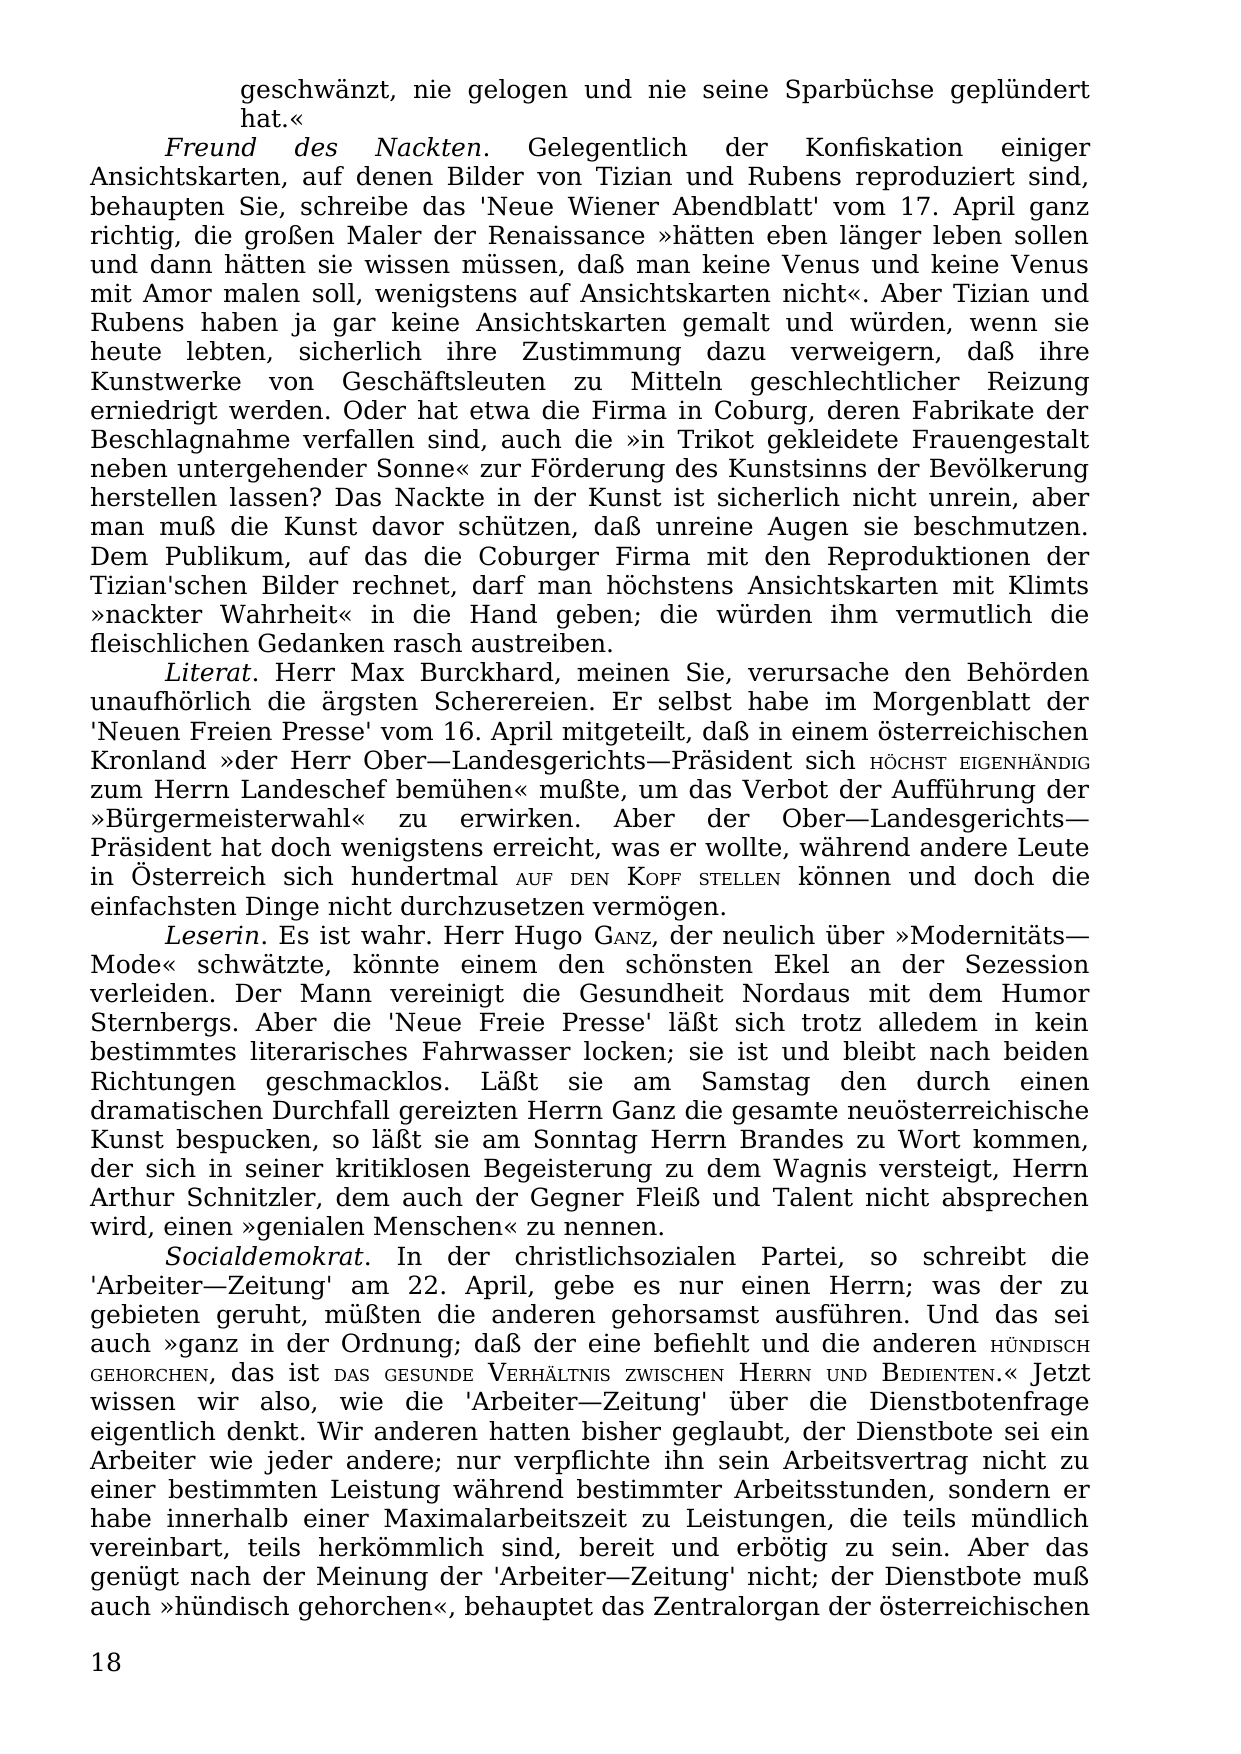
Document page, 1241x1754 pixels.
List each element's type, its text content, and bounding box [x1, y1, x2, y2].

text geschwänzt, nie gelogen und nie seine Sparbüchse geplündert hat.« [240, 75, 1091, 133]
text Freund des Nackten. Gelegentlich der Konfiskation einiger Ansichtskarten, auf denen Bilder von Tizian und Rubens reproduziert sind, behaupten Sie, schreibe das 'Neue Wiener Abendblatt' vom 17. April ganz richtig, die großen Maler der Renaissance »hätten eben länger leben sollen und dann hätten sie wissen müssen, daß man keine Venus und keine Venus mit Amor malen soll, wenigstens auf Ansichtskarten nicht«. Aber Tizian und Rubens haben ja gar keine Ansichtskarten gemalt und würden, wenn sie heute lebten, sicherlich ihre Zustimmung dazu verweigern, daß ihre Kunstwerke von Geschäftsleuten zu Mitteln geschlechtlicher Reizung erniedrigt werden. Oder hat etwa die Firma in Coburg, deren Fabrikate der Beschlagnahme verfallen sind, auch die »in Trikot gekleidete Frauengestalt neben untergehender Sonne« zur Förderung des Kunstsinns der Bevölkerung herstellen lassen? Das Nackte in der Kunst ist sicherlich nicht unrein, aber man muß die Kunst davor schützen, daß unreine Augen sie beschmutzen. Dem Publikum, auf das die Coburger Firma mit den Reproduktionen der Tizian'schen Bilder rechnet, darf man höchstens Ansichtskarten mit Klimts »nackter Wahrheit« in die Hand geben; die würden ihm vermutlich die fleischlichen Gedanken rasch austreiben. [90, 133, 1091, 658]
text Socialdemokrat. In der christlichsozialen Partei, so schreibt die 'Arbeiter—Zeitung' am 22. April, gebe es nur einen Herrn; was der zu gebieten geruht, müßten die anderen gehorsamst ausführen. Und das sei auch »ganz in der Ordnung; daß der eine befiehlt und die anderen hündisch gehorchen, das ist das gesunde Verhältnis zwischen Herrn und Bedienten.« Jetzt wissen wir also, wie die 'Arbeiter—Zeitung' über die Dienstbotenfrage eigentlich denkt. Wir anderen hatten bisher geglaubt, der Dienstbote sei ein Arbeiter wie jeder andere; nur verpflichte ihn sein Arbeitsvertrag nicht zu einer bestimmten Leistung während bestimmter Arbeitsstunden, sondern er habe innerhalb einer Maximalarbeitszeit zu Leistungen, die teils mündlich vereinbart, teils herkömmlich sind, bereit und erbötig zu sein. Aber das genügt nach der Meinung der 'Arbeiter—Zeitung' nicht; der Dienstbote muß auch »hündisch gehor­chen«, behauptet das Zentralorgan der österreichischen [90, 1242, 1091, 1621]
text Literat. Herr Max Burckhard, meinen Sie, verursache den Behörden unaufhörlich die ärgsten Scherereien. Er selbst habe im Morgenblatt der 'Neuen Freien Presse' vom 16. April mitgeteilt, daß in einem österreichischen Kronland »der Herr Ober—Landesgerichts—Präsident sich höchst eigenhändig zum Herrn Landeschef bemühen« mußte, um das Verbot der Aufführung der »Bürgermeisterwahl« zu erwirken. Aber der Ober—Landesgerichts—Präsident hat doch wenigstens erreicht, was er wollte, während andere Leute in Österreich sich hundertmal auf den Kopf stellen können und doch die einfachsten Dinge nicht durchzusetzen vermögen. [90, 658, 1091, 921]
text Leserin. Es ist wahr. Herr Hugo Ganz, der neulich über »Modernitäts—Mode« schwätzte, könnte einem den schönsten Ekel an der Sezession verleiden. Der Mann vereinigt die Gesundheit Nordaus mit dem Humor Sternbergs. Aber die 'Neue Freie Presse' läßt sich trotz alledem in kein bestimmtes literarisches Fahrwasser locken; sie ist und bleibt nach beiden Richtungen geschmacklos. Läßt sie am Samstag den durch einen dramatischen Durchfall gereizten Herrn Ganz die gesamte neuösterreichische Kunst bespucken, so läßt sie am Sonntag Herrn Brandes zu Wort kommen, der sich in seiner kritiklosen Begeisterung zu dem Wagnis versteigt, Herrn Arthur Schnitzler, dem auch der Gegner Fleiß und Talent nicht absprechen wird, einen »genialen Menschen« zu nennen. [90, 921, 1091, 1242]
